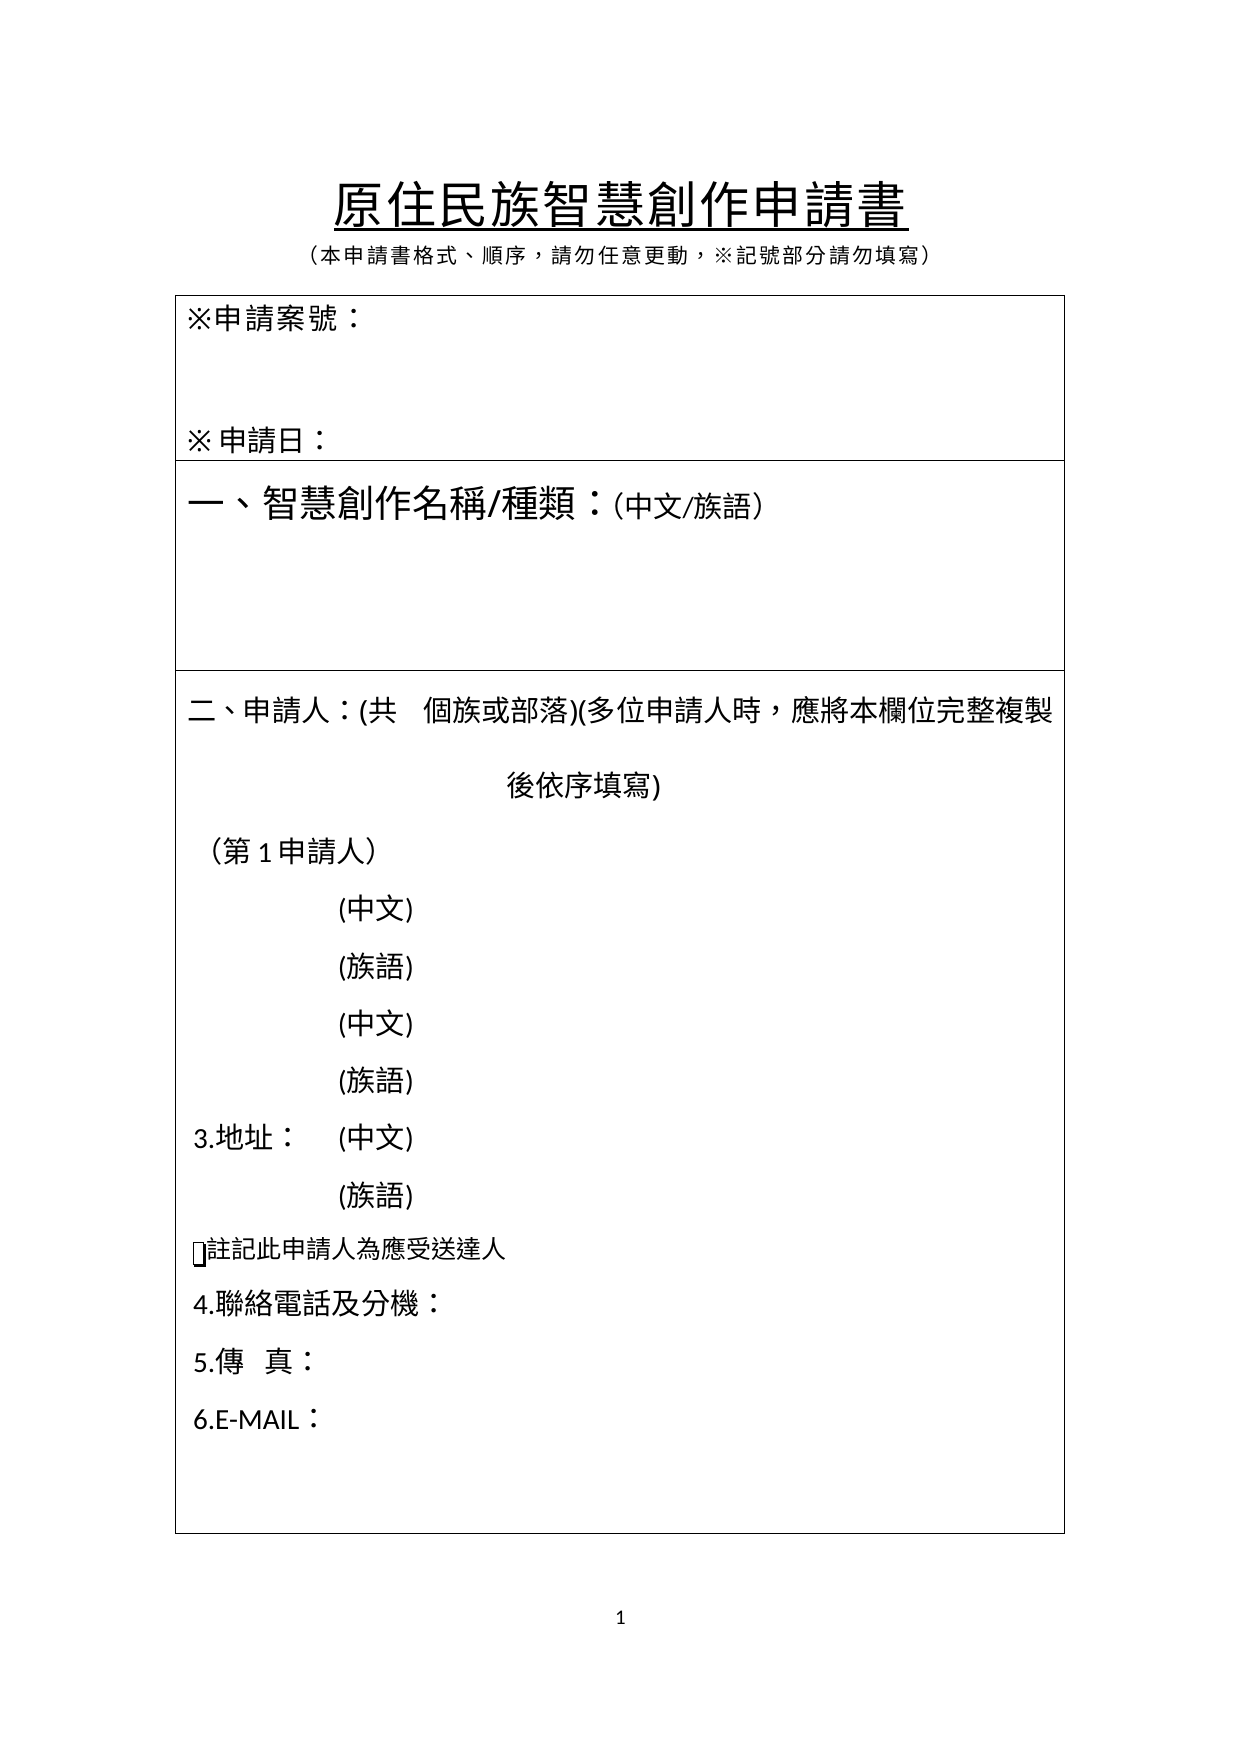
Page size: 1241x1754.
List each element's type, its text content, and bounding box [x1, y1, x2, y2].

table_cell (中文) [335, 993, 419, 1050]
table_cell （簽章） [1026, 879, 1064, 993]
table_cell (族語) [335, 936, 419, 993]
table_cell [419, 1050, 1026, 1108]
table_cell [382, 1388, 1064, 1445]
table_cell [190, 1165, 335, 1222]
text （本申請書格式、順序，請勿任意更動，※記號部分請勿填寫） [187, 239, 1053, 270]
table_cell （簽章） [1026, 993, 1064, 1108]
table_cell 6.E-MAIL： [190, 1388, 382, 1445]
table_cell [419, 993, 1026, 1050]
table_cell [474, 1274, 1064, 1331]
table_header （第1申請人） [190, 821, 1064, 878]
table_cell 2.代表人： [190, 993, 335, 1108]
table_cell 註記此申請人為應受送達人 [190, 1222, 1064, 1273]
table_cell (族語) [335, 1050, 419, 1108]
table_cell [419, 879, 1026, 936]
table_cell (中文) [335, 879, 419, 936]
table_cell 3.地址： [190, 1108, 335, 1165]
table_cell 4.聯絡電話及分機： [190, 1274, 474, 1331]
text 原住民族智慧創作申請書 [187, 164, 1053, 239]
table_cell [382, 1331, 1064, 1388]
table_cell 5.傳 真： [190, 1331, 382, 1388]
table_header ※申請案號： ※ 申請日： [176, 296, 1064, 460]
table_cell 一、智慧創作名稱/種類：（中文/族語） [176, 461, 1064, 670]
table_cell 1.族或部落 名稱： [190, 879, 335, 993]
table_cell (族語) [335, 1165, 1064, 1222]
table_cell [419, 936, 1026, 993]
table_cell (中文) [335, 1108, 1064, 1165]
table_cell 二、申請人：(共 個族或部落)(多位申請人時，應將本欄位完整複製後依序填寫) [176, 671, 1064, 1533]
